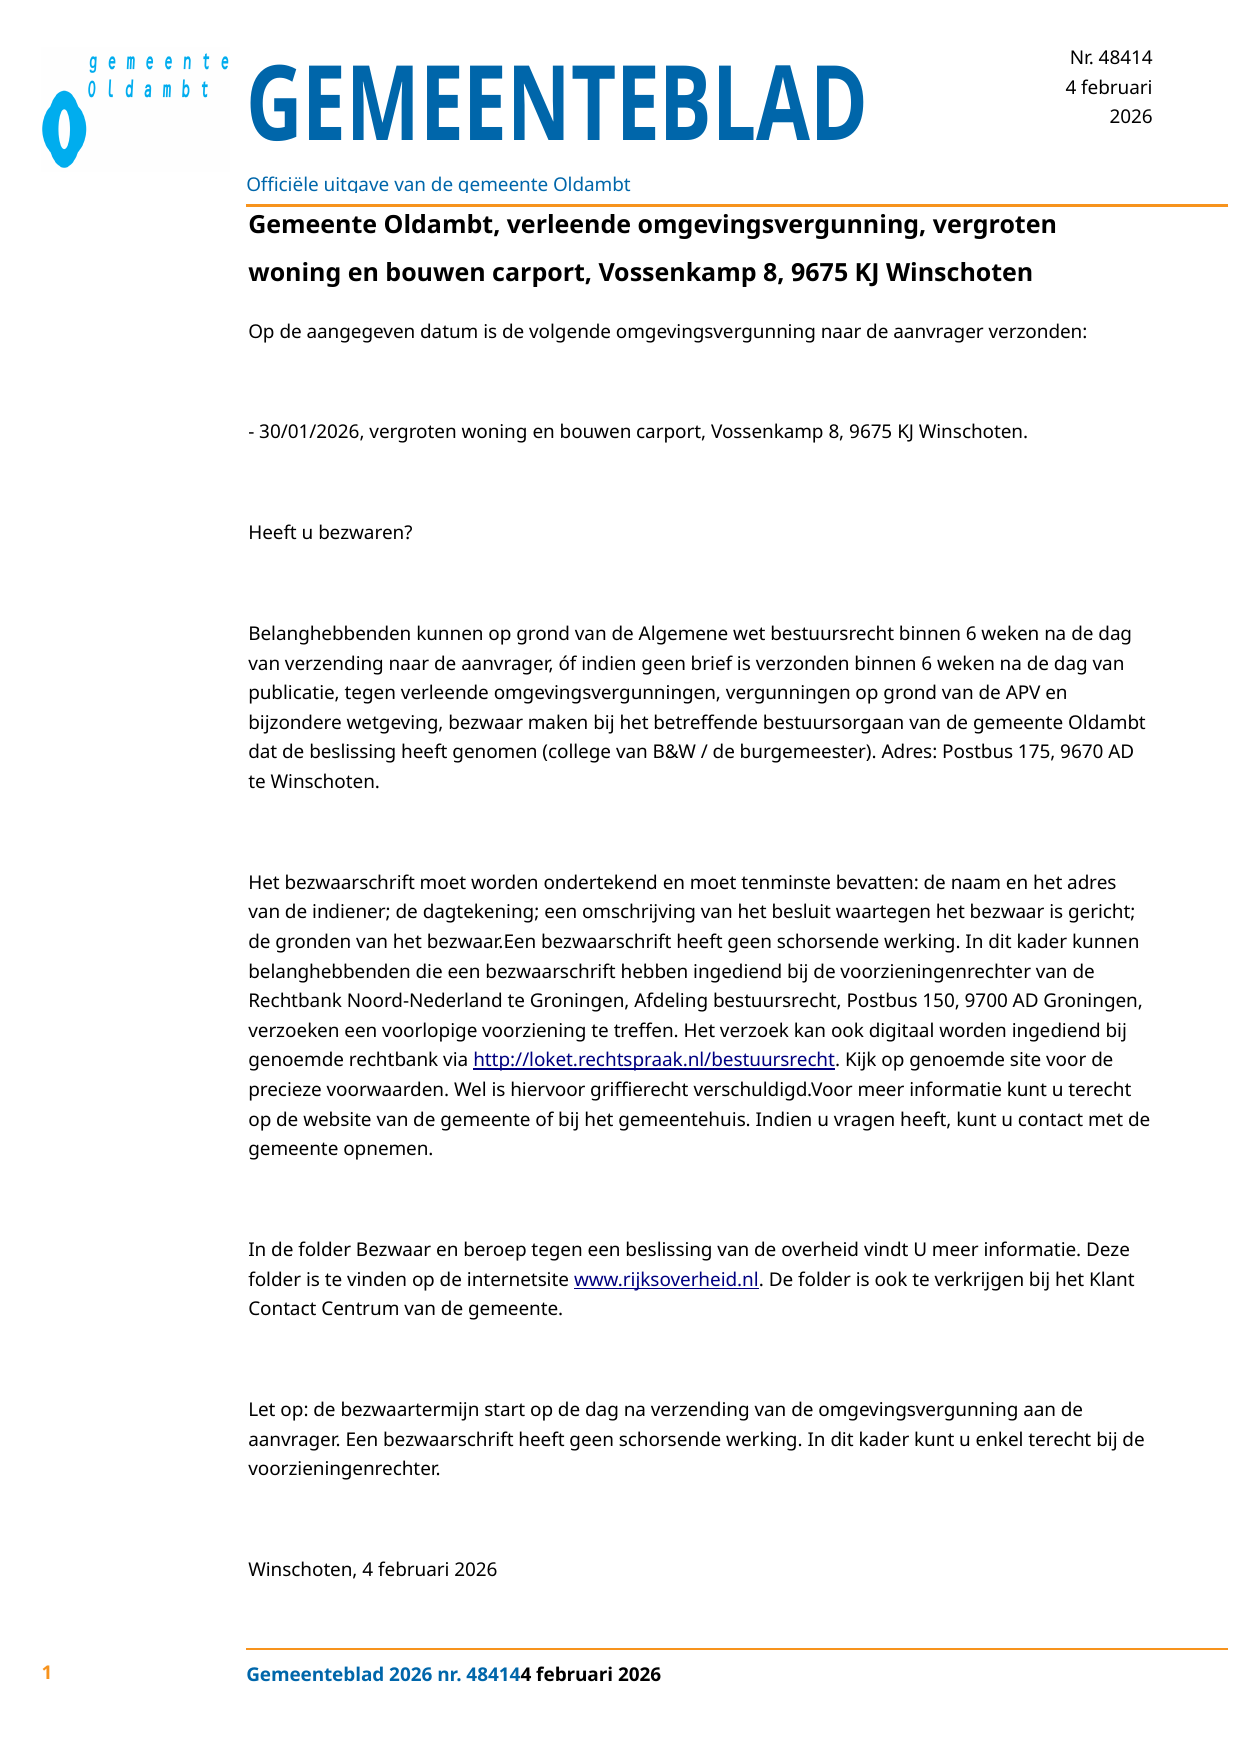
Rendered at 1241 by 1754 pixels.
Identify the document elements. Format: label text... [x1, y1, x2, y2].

text - 30/01/2026, vergroten woning en bouwen carport, Vossenkamp 8, 9675 KJ Winschoten. [248, 419, 1152, 444]
text Gemeente Oldambt, verleende omgevingsvergunning, vergroten woning en bouwen carport, Vossenkamp 8, 9675 KJ Winschoten [248, 207, 1152, 288]
text In de folder Bezwaar en beroep tegen een beslissing van de overheid vindt U meer informatie. Deze folder is te vinden op de internetsite www.rijksoverheid.nl. De folder is ook te verkrijgen bij het Klant Contact Centrum van de gemeente. [248, 1236, 1152, 1321]
text Het bezwaarschrift moet worden ondertekend en moet tenminste bevatten: de naam en het adres van de indiener; de dagtekening; een omschrijving van het besluit waartegen het bezwaar is gericht; de gronden van het bezwaar.Een bezwaarschrift heeft geen schorsende werking. In dit kader kunnen belanghebbenden die een bezwaarschrift hebben ingediend bij de voorzieningenrechter van de Rechtbank Noord-Nederland te Groningen, Afdeling bestuursrecht, Postbus 150, 9700 AD Groningen, verzoeken een voorlopige voorziening te treffen. Het verzoek kan ook digitaal worden ingediend bij genoemde rechtbank via http://loket.rechtspraak.nl/bestuursrecht. Kijk op genoemde site voor de precieze voorwaarden. Wel is hiervoor griffierecht verschuldigd.Voor meer informatie kunt u terecht op de website van de gemeente of bij het gemeentehuis. Indien u vragen heeft, kunt u contact met de gemeente opnemen. [248, 869, 1152, 1161]
text Heeft u bezwaren? [248, 519, 1152, 545]
text Winschoten, 4 februari 2026 [248, 1556, 1152, 1582]
picture [41, 47, 231, 172]
text Belanghebbenden kunnen op grond van de Algemene wet bestuursrecht binnen 6 weken na de dag van verzending naar de aanvrager, óf indien geen brief is verzonden binnen 6 weken na de dag van publicatie, tegen verleende omgevingsvergunningen, vergunningen op grond van de APV en bijzondere wetgeving, bezwaar maken bij het betreffende bestuursorgaan van de gemeente Oldambt dat de beslissing heeft genomen (college van B&W / de burgemeester). Adres: Postbus 175, 9670 AD te Winschoten. [248, 620, 1152, 794]
text Op de aangegeven datum is de volgende omgevingsvergunning naar de aanvrager verzonden: [248, 318, 1152, 344]
text Let op: de bezwaartermijn start op de dag na verzending van de omgevingsvergunning aan de aanvrager. Een bezwaarschrift heeft geen schorsende werking. In dit kader kunt u enkel terecht bij de voorzieningenrechter. [248, 1396, 1152, 1481]
